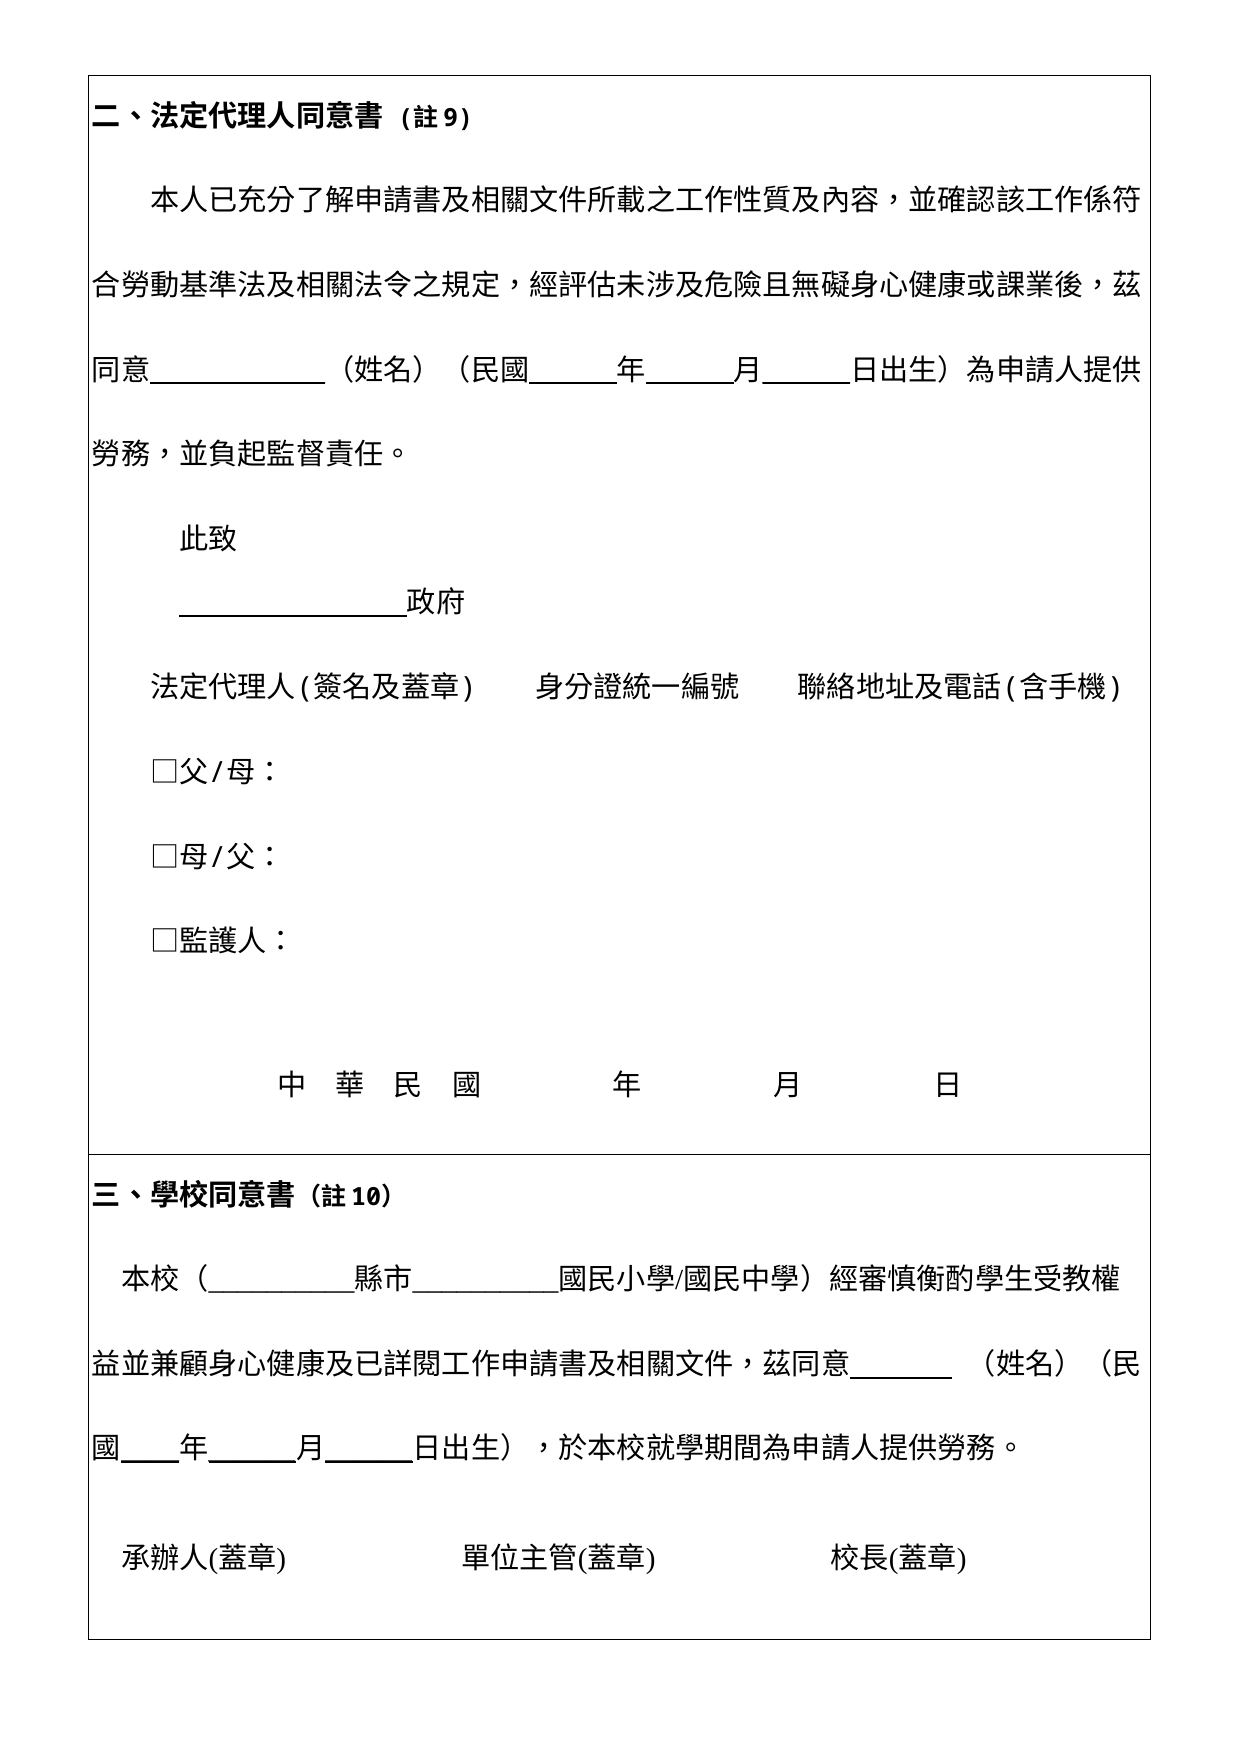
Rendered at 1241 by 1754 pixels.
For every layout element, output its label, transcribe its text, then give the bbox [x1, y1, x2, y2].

table_cell 二、法定代理人同意書 (註9) 本人已充分了解申請書及相關文件所載之工作性質及內容，並確認該工作係符合勞動基準法及相關法令之規定，經評估未涉及危險且無礙身心健康或課業後，茲同意＿＿＿＿＿＿（姓名）（民國＿＿＿年＿＿＿月＿＿＿日出生）為申請人提供勞務，並負起監督責任。 此致 政府 法定代理人(簽名及蓋章) 身分證統一編號 聯絡地址及電話(含手機) □父/母： □母/父： □監護人： 中 華 民 國 年 月 日 [89, 76, 1150, 1154]
table_cell 三、學校同意書（註10） 本校（__________縣市__________國民小學/國民中學）經審慎衡酌學生受教權益並兼顧身心健康及已詳閱工作申請書及相關文件，茲同意 （姓名）（民國＿＿年＿＿＿月＿＿＿日出生），於本校就學期間為申請人提供勞務。 承辦人(蓋章) 單位主管(蓋章) 校長(蓋章) [89, 1155, 1150, 1639]
